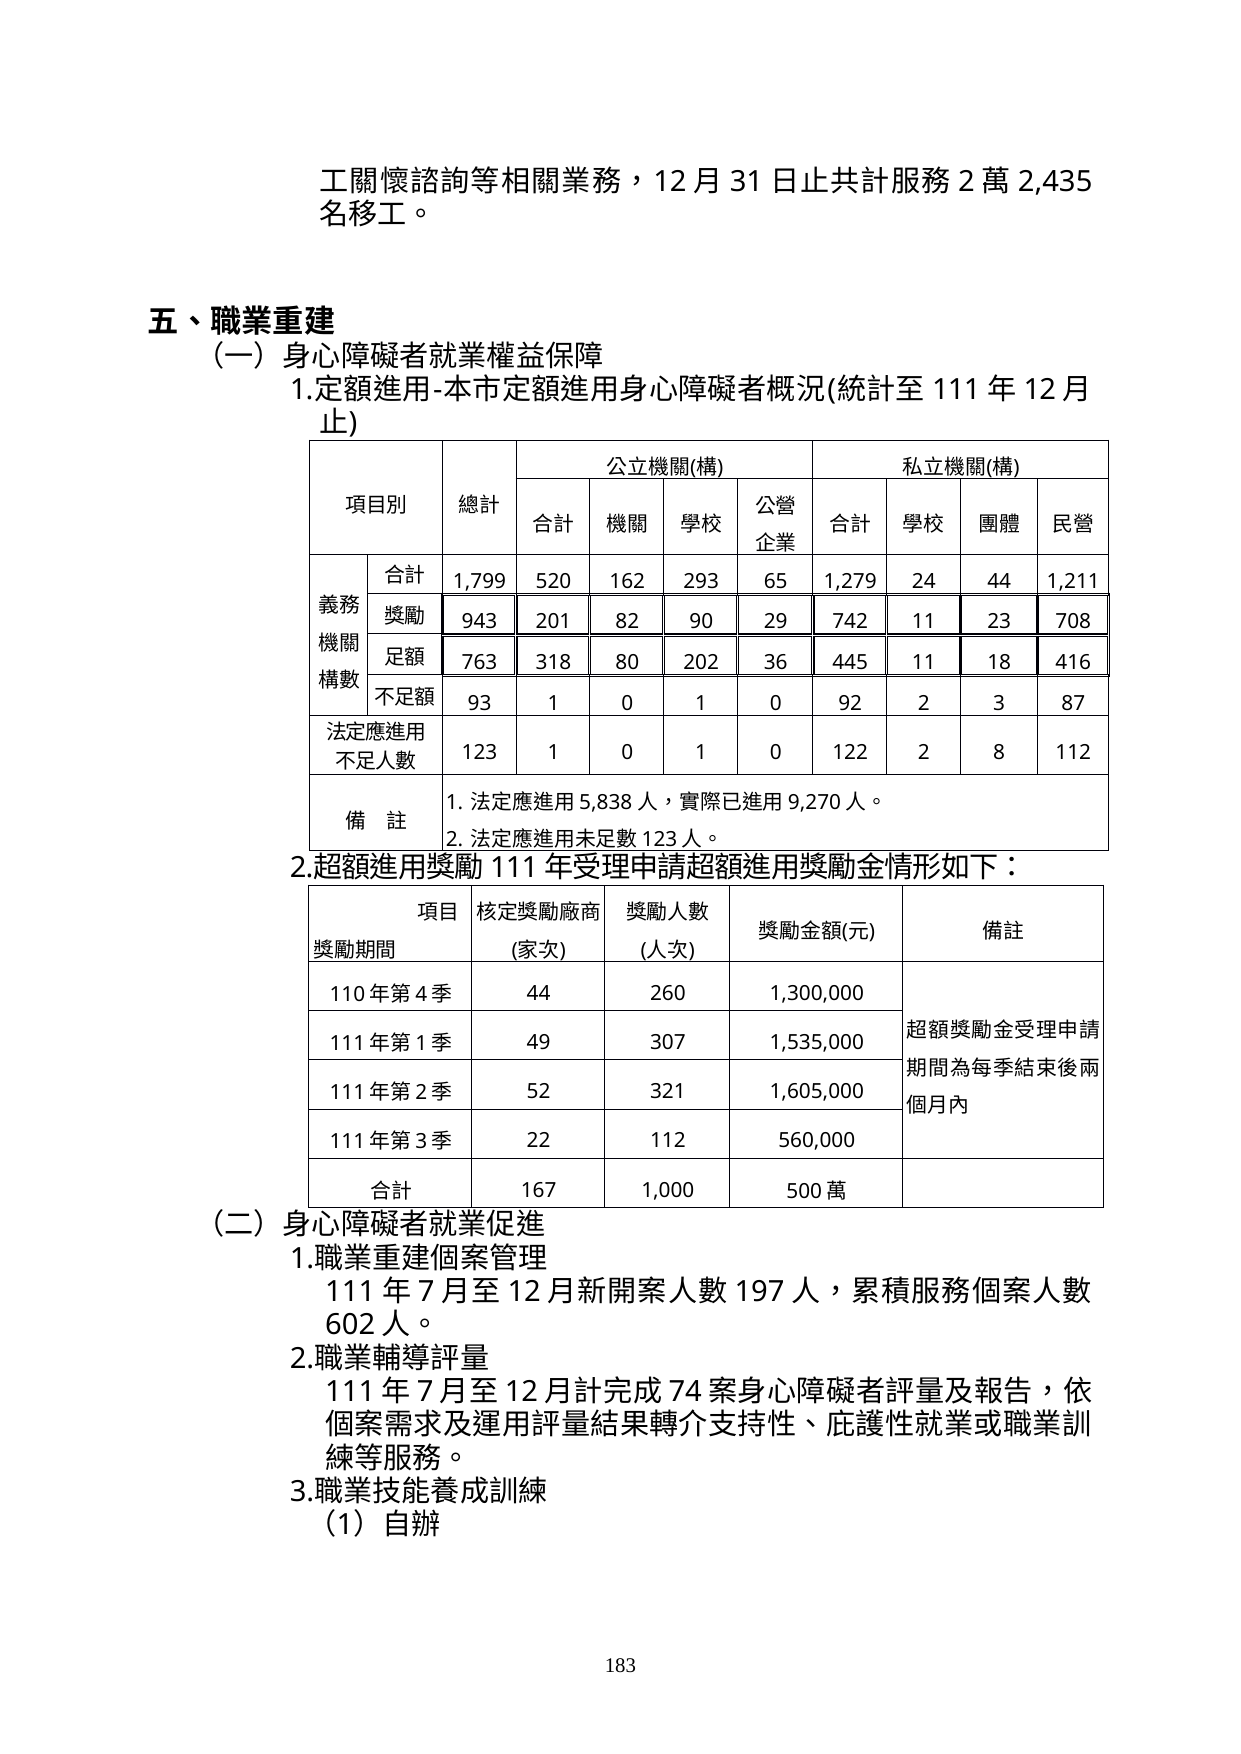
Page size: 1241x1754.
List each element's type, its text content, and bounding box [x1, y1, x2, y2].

table_cell 24 [887, 555, 960, 593]
table_cell 22 [472, 1110, 604, 1158]
table_cell 80 [591, 637, 662, 674]
table_cell 不足額 [368, 675, 442, 715]
table_cell 1 [517, 677, 589, 715]
table_cell 500萬 [730, 1159, 902, 1207]
table_cell 11 [888, 596, 959, 633]
table_cell 法定應進用5,838 人，實際已進用9,270人。 法定應進用未足數123人。 [443, 775, 1108, 850]
text 工關懷諮詢等相關業務，12月31日止共計服務2萬2,435名移工。 [289, 164, 1092, 231]
table_cell 87 [1038, 677, 1108, 715]
table_cell 763 [444, 637, 514, 674]
table_cell 92 [813, 677, 886, 715]
table_cell 93 [443, 677, 516, 715]
table_cell 742 [815, 596, 885, 633]
text （1）自辦 [307, 1508, 1092, 1541]
table_cell 法定應進用 不足人數 [310, 716, 442, 774]
table_cell 合計 [517, 479, 589, 554]
table_cell 合計 [368, 555, 442, 593]
table_cell 202 [665, 637, 736, 674]
table_cell 合計 [813, 479, 886, 554]
text 2.職業輔導評量 [289, 1341, 1092, 1375]
table_cell 18 [962, 637, 1036, 674]
table_cell 1 [664, 677, 737, 715]
table_header 項目 獎勵期間 [309, 886, 471, 961]
text 1.職業重建個案管理 [289, 1241, 1092, 1275]
table_header 獎勵金額(元) [730, 886, 902, 961]
table_cell 201 [518, 596, 588, 633]
table_cell 44 [472, 962, 604, 1010]
table_cell 3 [961, 677, 1037, 715]
text 111年7月至12月計完成74案身心障礙者評量及報告，依個案需求及運用評量結果轉介支持性、庇護性就業或職業訓練等服務。 [325, 1375, 1092, 1475]
table_cell 義務機關構數 [310, 555, 367, 715]
table_cell 122 [813, 716, 886, 774]
table_cell 超額獎勵金受理申請期間為每季結束後兩個月內 [903, 962, 1103, 1158]
table_cell 備 註 [310, 775, 442, 850]
table_cell 11 [888, 637, 959, 674]
table_cell 416 [1039, 637, 1107, 674]
table_cell 1,300,000 [730, 962, 902, 1010]
table_cell 1,605,000 [730, 1060, 902, 1108]
text 111年7月至12月新開案人數197人，累積服務個案人數602人。 [325, 1275, 1092, 1341]
table_cell 293 [664, 555, 737, 593]
table_cell 獎勵 [368, 594, 441, 633]
table_cell 560,000 [730, 1110, 902, 1158]
table_cell 110年第4季 [309, 962, 471, 1010]
table_cell 49 [472, 1011, 604, 1059]
table_cell 167 [472, 1159, 604, 1207]
table_header 獎勵人數 (人次) [605, 886, 729, 961]
table_cell 8 [961, 716, 1037, 774]
table_cell 學校 [664, 479, 737, 554]
table_cell 112 [605, 1110, 729, 1158]
table_cell 0 [738, 677, 812, 715]
table_cell 52 [472, 1060, 604, 1108]
table_cell 1,279 [813, 555, 886, 593]
table_cell 307 [605, 1011, 729, 1059]
text 1.定額進用-本市定額進用身心障礙者概況(統計至111年12月止) [289, 373, 1092, 439]
table_cell 112 [1038, 716, 1108, 774]
text （二）身心障礙者就業促進 [195, 1208, 1092, 1241]
table_cell 團體 [961, 479, 1037, 554]
table_cell 90 [665, 596, 736, 633]
text 2.超額進用獎勵111年受理申請超額進用獎勵金情形如下： [289, 851, 1092, 884]
table_cell [903, 1159, 1103, 1207]
table_cell 足額 [368, 634, 441, 674]
table_cell 111年第1季 [309, 1011, 471, 1059]
table_cell 111年第3季 [309, 1110, 471, 1158]
table_header 總計 [443, 441, 516, 554]
table_cell 260 [605, 962, 729, 1010]
table_cell 65 [738, 555, 812, 593]
table_cell 321 [605, 1060, 729, 1108]
table_header 項目別 [310, 441, 442, 554]
table_cell 23 [962, 596, 1036, 633]
table_header 公立機關(構) [517, 441, 812, 478]
table_cell 36 [739, 637, 811, 674]
table_cell 520 [517, 555, 589, 593]
table_cell 111年第2季 [309, 1060, 471, 1108]
table_cell 2 [887, 716, 960, 774]
table_cell 學校 [887, 479, 960, 554]
table_cell 1,211 [1038, 555, 1108, 593]
table_cell 1,535,000 [730, 1011, 902, 1059]
table_cell 123 [443, 716, 516, 774]
table_cell 2 [887, 677, 960, 715]
table_cell 民營 [1038, 479, 1108, 554]
table_cell 162 [590, 555, 663, 593]
table_cell 合計 [309, 1159, 471, 1207]
table_cell 1 [517, 716, 589, 774]
table_cell 82 [591, 596, 662, 633]
text 3.職業技能養成訓練 [289, 1475, 1092, 1508]
table_cell 公營 企業 [738, 479, 812, 554]
table_cell 943 [444, 596, 514, 633]
table_header 私立機關(構) [813, 441, 1108, 478]
table_header 核定獎勵廠商(家次) [472, 886, 604, 961]
table_cell 708 [1039, 596, 1107, 633]
table_cell 0 [738, 716, 812, 774]
text 五、職業重建 [148, 306, 1092, 339]
table_header 備註 [903, 886, 1103, 961]
table_cell 29 [739, 596, 811, 633]
table_cell 44 [961, 555, 1037, 593]
table_cell 1 [664, 716, 737, 774]
text （一）身心障礙者就業權益保障 [195, 339, 1092, 373]
table_cell 1,799 [443, 555, 516, 593]
table_cell 318 [518, 637, 588, 674]
table_cell 445 [815, 637, 885, 674]
table_cell 0 [590, 716, 663, 774]
table_cell 0 [590, 677, 663, 715]
table_cell 機關 [590, 479, 663, 554]
table_cell 1,000 [605, 1159, 729, 1207]
